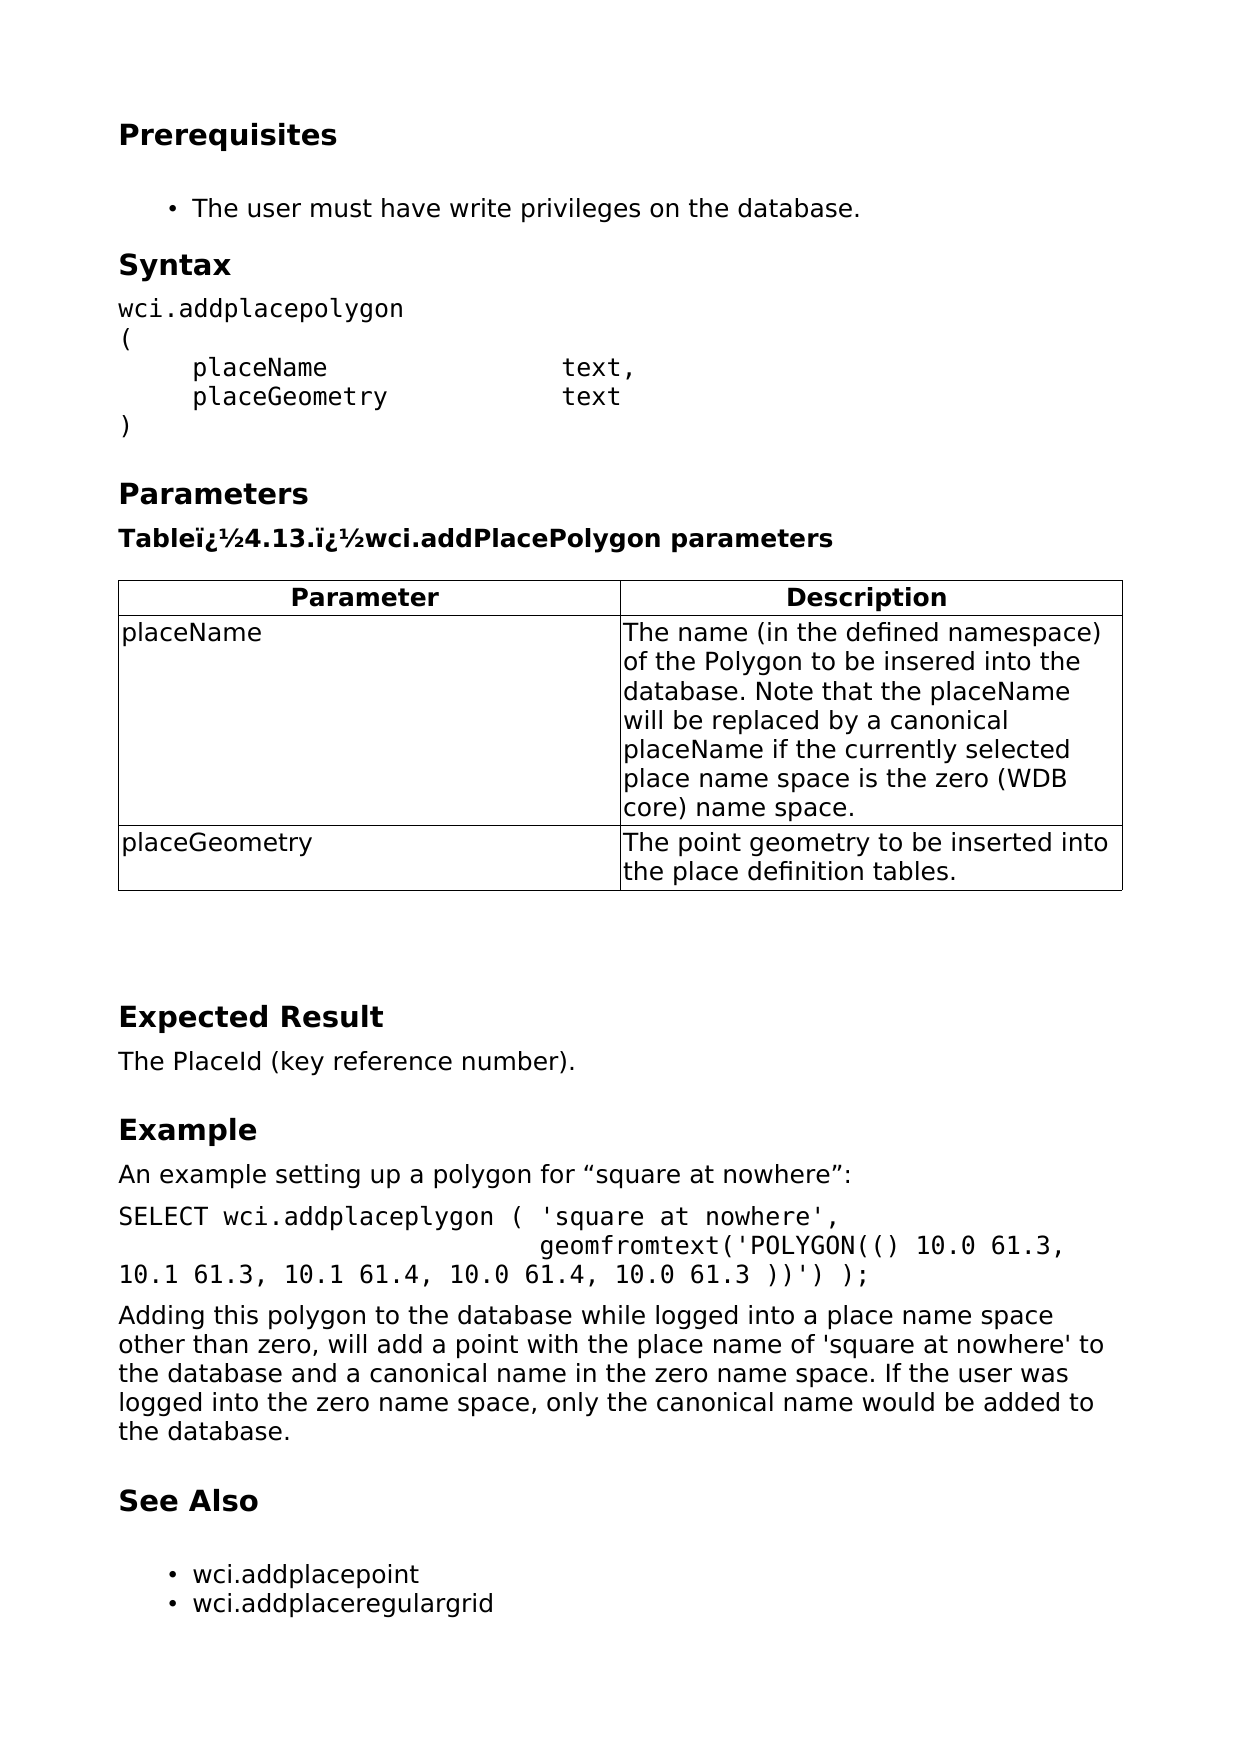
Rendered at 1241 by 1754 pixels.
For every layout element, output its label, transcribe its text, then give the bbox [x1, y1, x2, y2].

subtitle Expected Result [118, 1000, 1122, 1034]
text wci.addplacepolygon ( placeName text, placeGeometry text ) [118, 295, 1122, 441]
list wci.addplacepoint [177, 1560, 1122, 1589]
subtitle Prerequisites [118, 118, 1122, 152]
text Tableï¿½4.13.ï¿½wci.addPlacePolygon parameters [118, 524, 1122, 553]
subtitle Parameters [118, 477, 1122, 511]
table_header Parameter [119, 581, 620, 615]
subtitle See Also [118, 1484, 1122, 1518]
table_cell The name (in the defined namespace) of the Polygon to be insered into the database. Note that the placeName will be replaced by a canonical placeName if the currently selected place name space is the zero (WDB core) name space. [621, 616, 1122, 825]
text SELECT wci.addplaceplygon ( 'square at nowhere', geomfromtext('POLYGON(() 10.0 61.3, 10.1 61.3, 10.1 61.4, 10.0 61.4, 10.0 61.3 ))') ); [118, 1202, 1122, 1289]
table_header Description [621, 581, 1122, 615]
list wci.addplaceregulargrid [177, 1589, 1122, 1618]
table_cell placeName [119, 616, 620, 825]
table_cell placeGeometry [119, 826, 620, 890]
list The user must have write privileges on the database. [177, 194, 1122, 223]
subtitle Syntax [118, 248, 1122, 282]
text The PlaceId (key reference number). [118, 1047, 1122, 1076]
text Adding this polygon to the database while logged into a place name space other than zero, will add a point with the place name of 'square at nowhere' to the database and a canonical name in the zero name space. If the user was logged into the zero name space, only the canonical name would be added to the database. [118, 1301, 1122, 1447]
table_cell The point geometry to be inserted into the place definition tables. [621, 826, 1122, 890]
text An example setting up a polygon for “square at nowhere”: [118, 1160, 1122, 1189]
subtitle Example [118, 1113, 1122, 1147]
